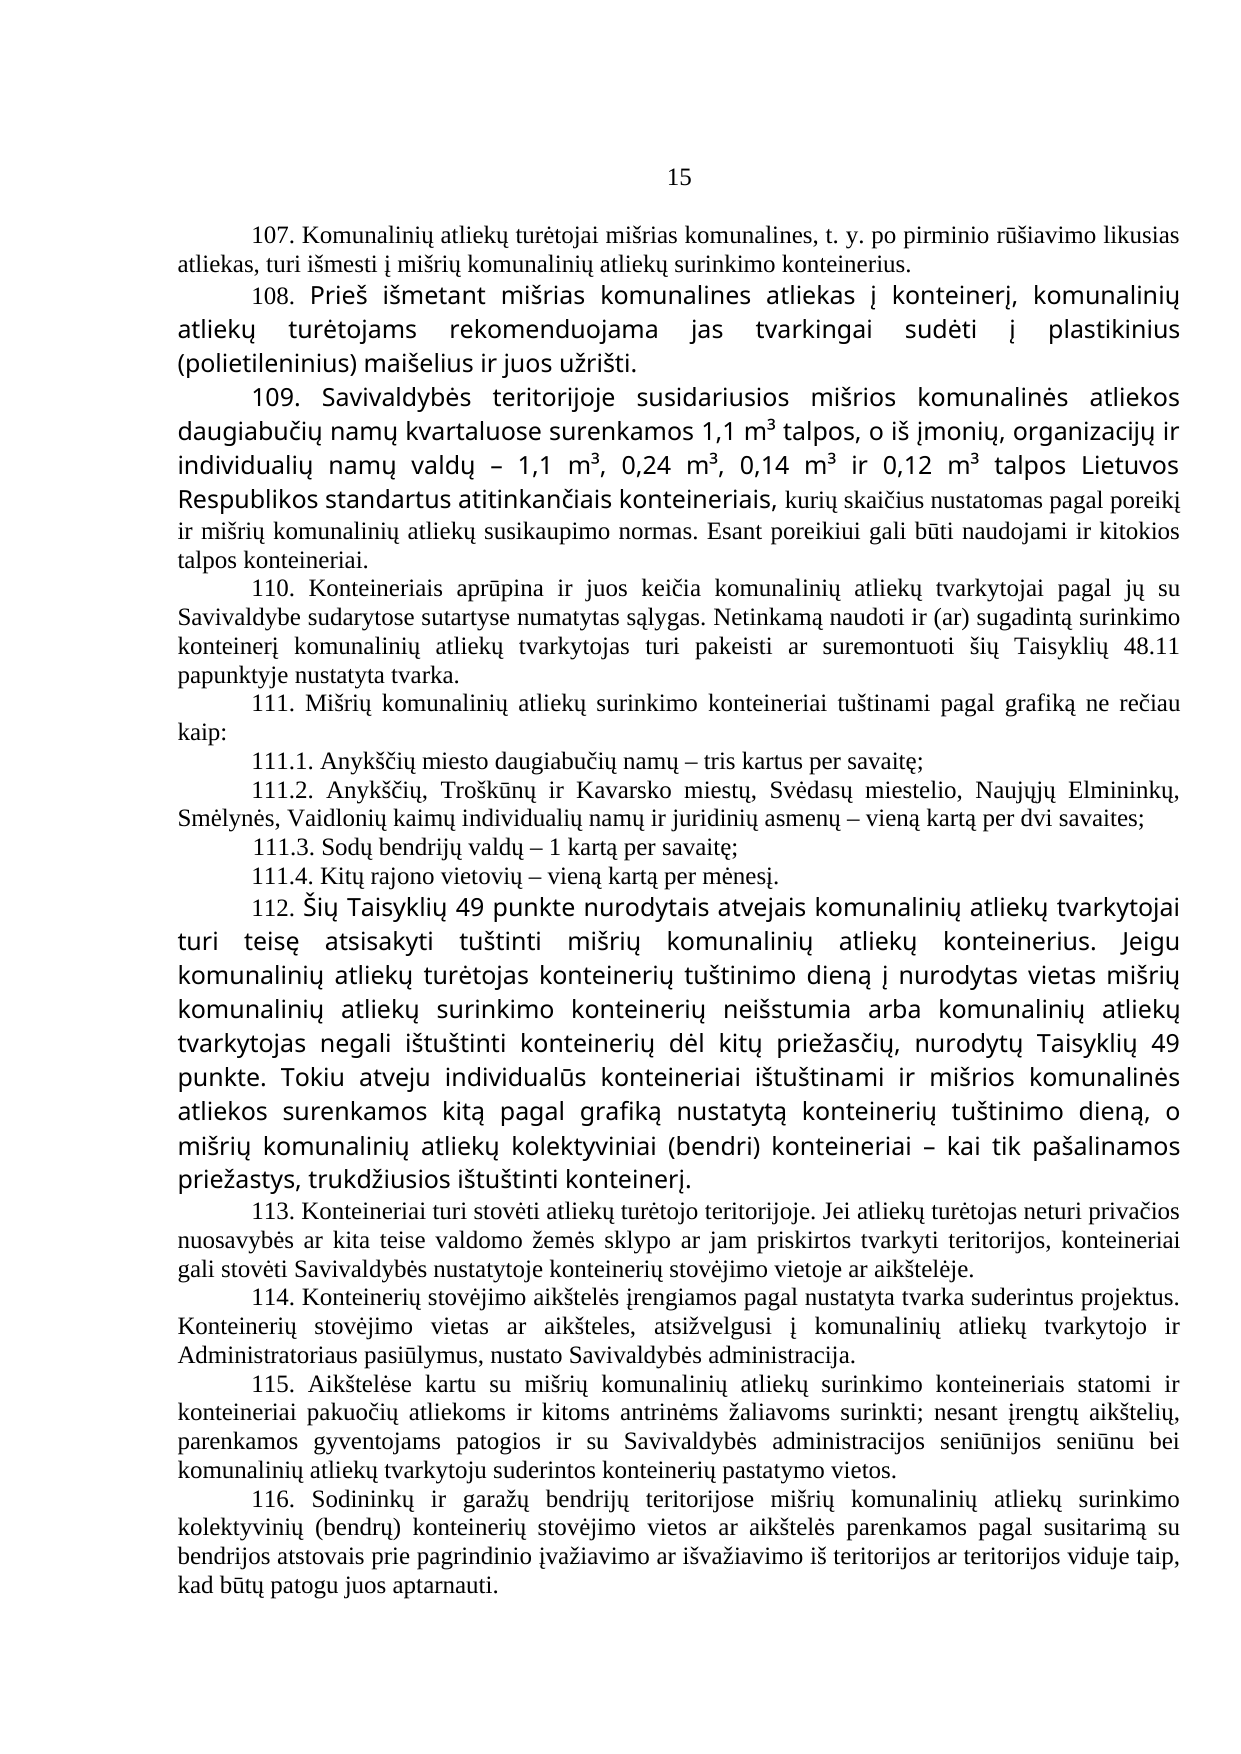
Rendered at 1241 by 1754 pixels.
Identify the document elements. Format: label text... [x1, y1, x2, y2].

text 108. Prieš išmetant mišrias komunalines atliekas į konteinerį, komunalinių atliekų turėtojams rekomenduojama jas tvarkingai sudėti į plastikinius (polietileninius) maišelius ir juos užrišti. [177, 277, 1181, 380]
text 112. Šių Taisyklių 49 punkte nurodytais atvejais komunalinių atliekų tvarkytojai turi teisę atsisakyti tuštinti mišrių komunalinių atliekų konteinerius. Jeigu komunalinių atliekų turėtojas konteinerių tuštinimo dieną į nurodytas vietas mišrių komunalinių atliekų surinkimo konteinerių neišstumia arba komunalinių atliekų tvarkytojas negali ištuštinti konteinerių dėl kitų priežasčių, nurodytų Taisyklių 49 punkte. Tokiu atveju individualūs konteineriai ištuštinami ir mišrios komunalinės atliekos surenkamos kitą pagal grafiką nustatytą konteinerių tuštinimo dieną, o mišrių komunalinių atliekų kolektyviniai (bendri) konteineriai – kai tik pašalinamos priežastys, trukdžiusios ištuštinti konteinerį. [177, 890, 1181, 1196]
text 113. Konteineriai turi stovėti atliekų turėtojo teritorijoje. Jei atliekų turėtojas neturi privačios nuosavybės ar kita teise valdomo žemės sklypo ar jam priskirtos tvarkyti teritorijos, konteineriai gali stovėti Savivaldybės nustatytoje konteinerių stovėjimo vietoje ar aikštelėje. [177, 1196, 1181, 1282]
text 111.3. Sodų bendrijų valdų – 1 kartą per savaitę; [177, 832, 1181, 861]
text 114. Konteinerių stovėjimo aikštelės įrengiamos pagal nustatyta tvarka suderintus projektus. Konteinerių stovėjimo vietas ar aikšteles, atsižvelgusi į komunalinių atliekų tvarkytojo ir Administratoriaus pasiūlymus, nustato Savivaldybės administracija. [177, 1282, 1181, 1369]
text 111.4. Kitų rajono vietovių – vieną kartą per mėnesį. [177, 861, 1181, 890]
text 110. Konteineriais aprūpina ir juos keičia komunalinių atliekų tvarkytojai pagal jų su Savivaldybe sudarytose sutartyse numatytas sąlygas. Netinkamą naudoti ir (ar) sugadintą surinkimo konteinerį komunalinių atliekų tvarkytojas turi pakeisti ar suremontuoti šių Taisyklių 48.11 papunktyje nustatyta tvarka. [177, 573, 1181, 688]
text 111.2. Anykščių, Troškūnų ir Kavarsko miestų, Svėdasų miestelio, Naujųjų Elmininkų, Smėlynės, Vaidlonių kaimų individualių namų ir juridinių asmenų – vieną kartą per dvi savaites; [177, 775, 1181, 832]
text 111. Mišrių komunalinių atliekų surinkimo konteineriai tuštinami pagal grafiką ne rečiau kaip: [177, 688, 1181, 746]
text 109. Savivaldybės teritorijoje susidariusios mišrios komunalinės atliekos daugiabučių namų kvartaluose surenkamos 1,1 m³ talpos, o iš įmonių, organizacijų ir individualių namų valdų – 1,1 m³, 0,24 m³, 0,14 m³ ir 0,12 m³ talpos Lietuvos Respublikos standartus atitinkančiais konteineriais, kurių skaičius nustatomas pagal poreikį ir mišrių komunalinių atliekų susikaupimo normas. Esant poreikiui gali būti naudojami ir kitokios talpos konteineriai. [177, 380, 1181, 573]
text 116. Sodininkų ir garažų bendrijų teritorijose mišrių komunalinių atliekų surinkimo kolektyvinių (bendrų) konteinerių stovėjimo vietos ar aikštelės parenkamos pagal susitarimą su bendrijos atstovais prie pagrindinio įvažiavimo ar išvažiavimo iš teritorijos ar teritorijos viduje taip, kad būtų patogu juos aptarnauti. [177, 1484, 1181, 1599]
text 115. Aikštelėse kartu su mišrių komunalinių atliekų surinkimo konteineriais statomi ir konteineriai pakuočių atliekoms ir kitoms antrinėms žaliavoms surinkti; nesant įrengtų aikštelių, parenkamos gyventojams patogios ir su Savivaldybės administracijos seniūnijos seniūnu bei komunalinių atliekų tvarkytoju suderintos konteinerių pastatymo vietos. [177, 1369, 1181, 1484]
text 107. Komunalinių atliekų turėtojai mišrias komunalines, t. y. po pirminio rūšiavimo likusias atliekas, turi išmesti į mišrių komunalinių atliekų surinkimo konteinerius. [177, 220, 1181, 277]
text 111.1. Anykščių miesto daugiabučių namų – tris kartus per savaitę; [177, 746, 1181, 775]
